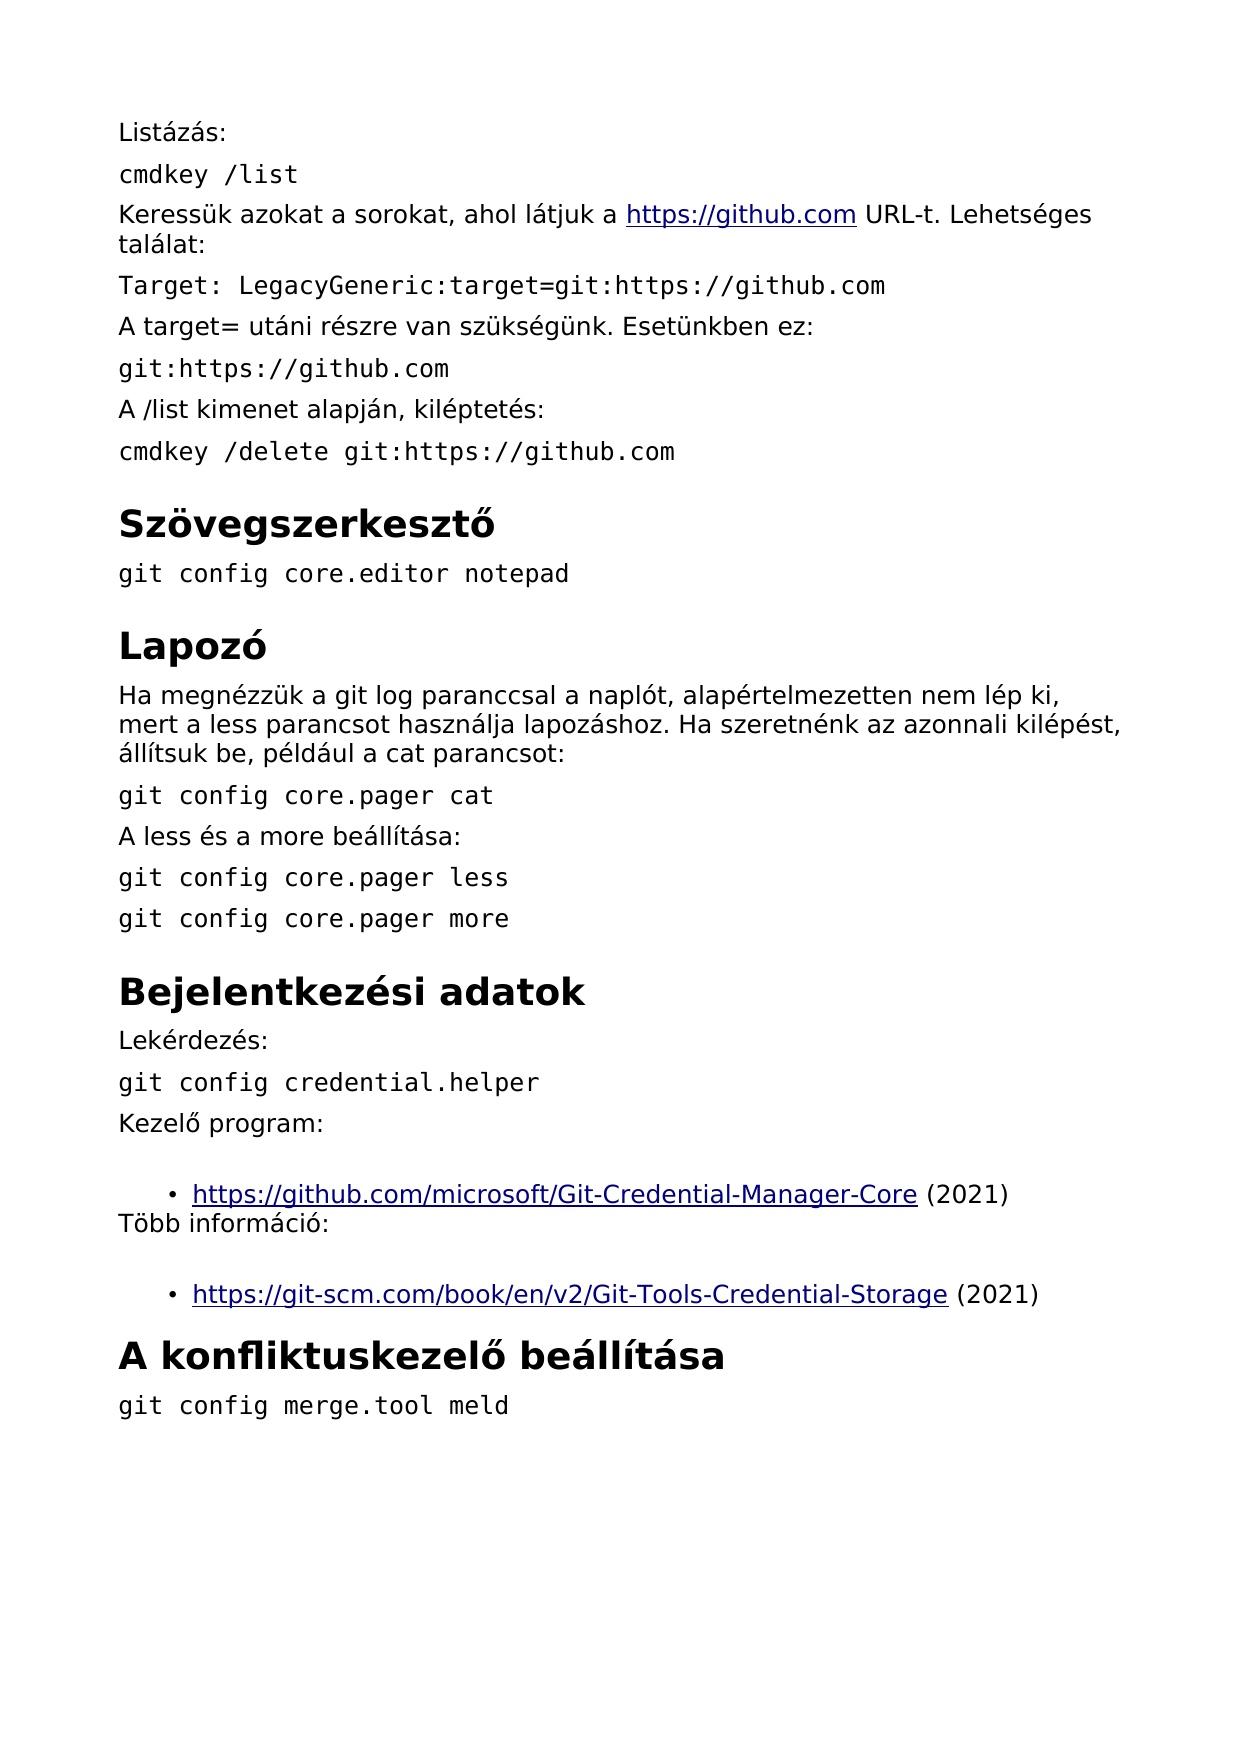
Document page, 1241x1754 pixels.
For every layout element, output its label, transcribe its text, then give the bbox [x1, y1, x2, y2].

text git config core.pager more [118, 904, 1122, 934]
text Listázás: [118, 118, 1122, 147]
subtitle Lapozó [118, 625, 1122, 668]
text git config core.pager cat [118, 781, 1122, 810]
subtitle Szövegszerkesztő [118, 503, 1122, 546]
text A target= utáni részre van szükségünk. Esetünkben ez: [118, 312, 1122, 342]
text Ha megnézzük a git log paranccsal a naplót, alapértelmezetten nem lép ki, mert a less parancsot használja lapozáshoz. Ha szeretnénk az azonnali kilépést, állítsuk be, például a cat parancsot: [118, 681, 1122, 768]
text git config core.editor notepad [118, 559, 1122, 588]
text git config merge.tool meld [118, 1391, 1122, 1420]
text cmdkey /list [118, 160, 1122, 189]
text Lekérdezés: [118, 1027, 1122, 1056]
list https://git-scm.com/book/en/v2/Git-Tools-Credential-Storage (2021) [177, 1281, 1122, 1310]
text Target: LegacyGeneric:target=git:https://github.com [118, 272, 1122, 301]
text git config core.pager less [118, 863, 1122, 893]
text git config credential.helper [118, 1068, 1122, 1097]
subtitle Bejelentkezési adatok [118, 970, 1122, 1014]
text Keressük azokat a sorokat, ahol látjuk a https://github.com URL-t. Lehetséges találat: [118, 201, 1122, 259]
text A /list kimenet alapján, kiléptetés: [118, 395, 1122, 424]
text A less és a more beállítása: [118, 822, 1122, 851]
text Kezelő program: [118, 1109, 1122, 1138]
list https://github.com/microsoft/Git-Credential-Manager-Core (2021) [177, 1180, 1122, 1209]
text cmdkey /delete git:https://github.com [118, 437, 1122, 466]
subtitle A konfliktuskezelő beállítása [118, 1335, 1122, 1378]
text git:https://github.com [118, 354, 1122, 383]
text Több információ: [118, 1209, 1122, 1239]
